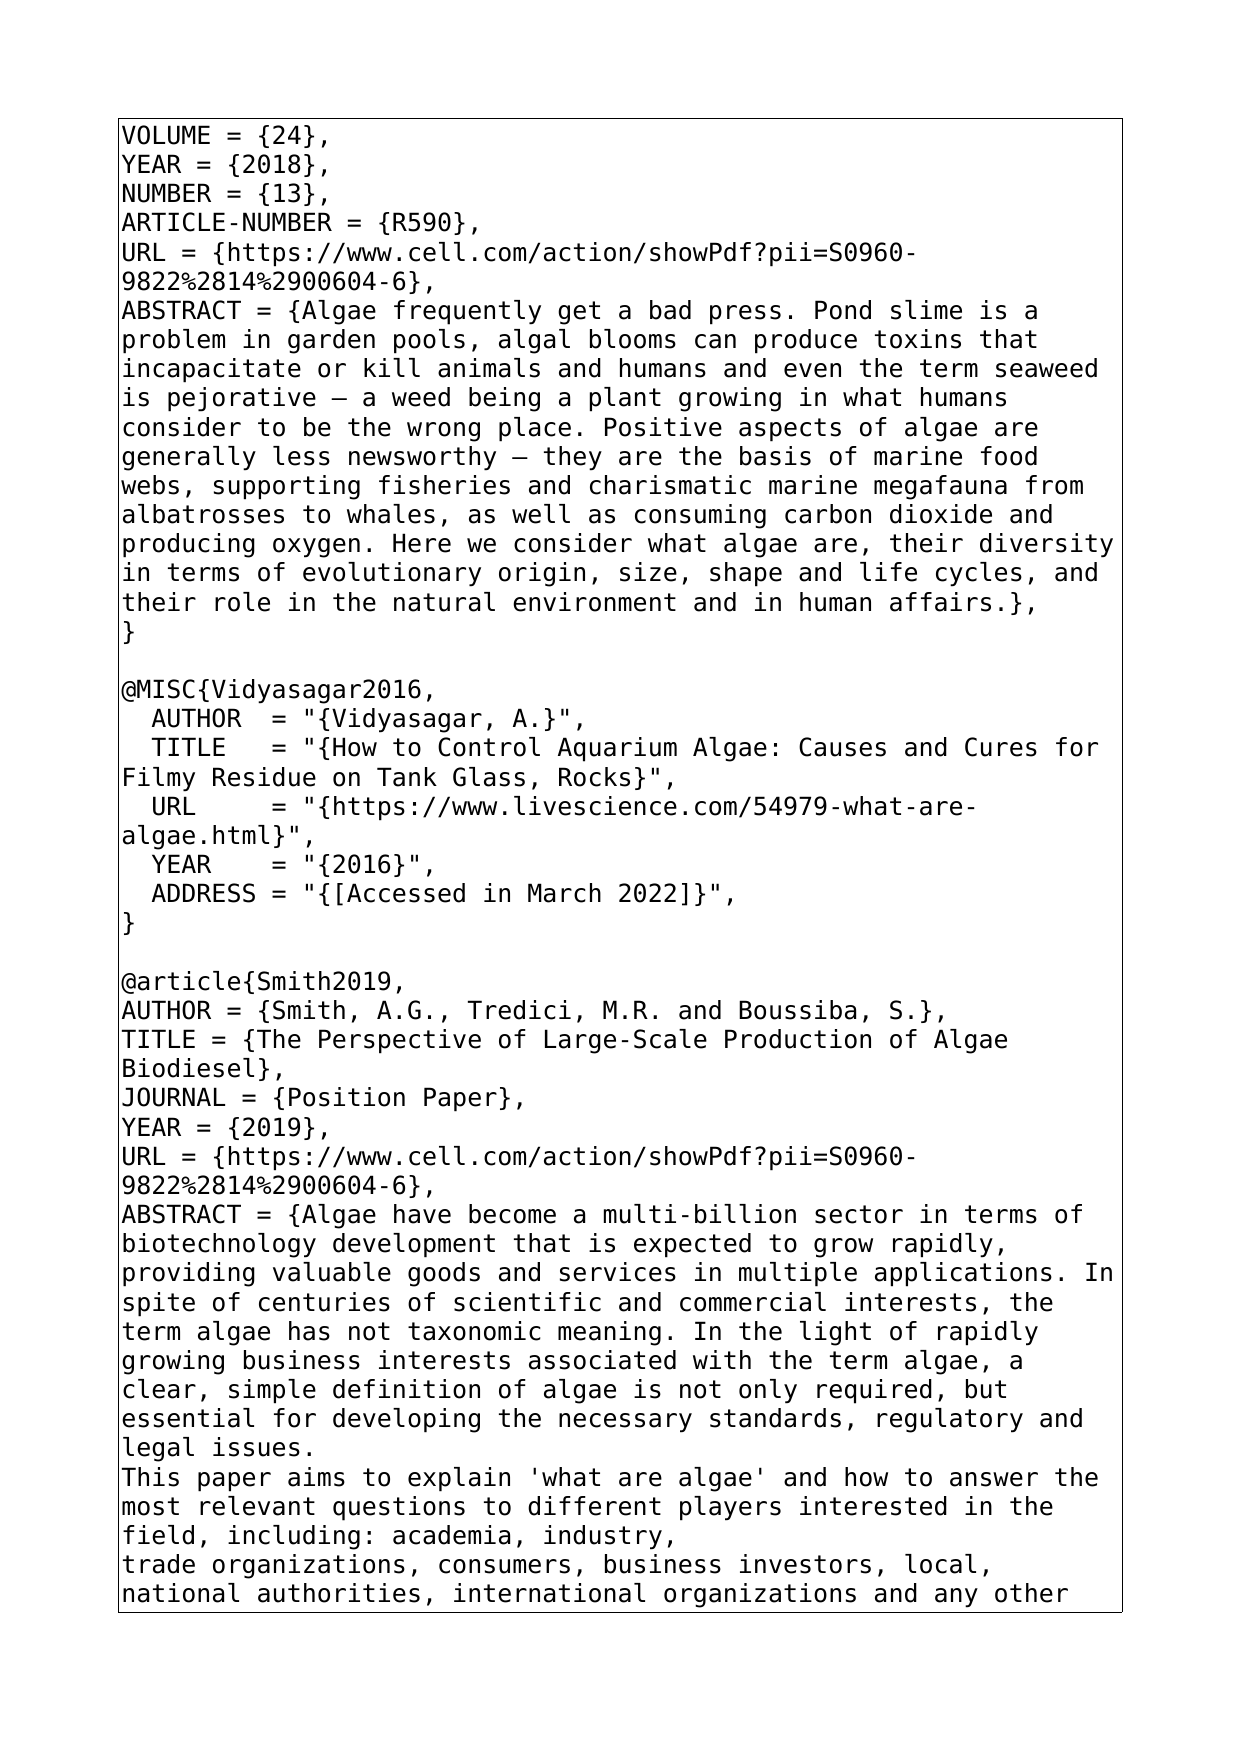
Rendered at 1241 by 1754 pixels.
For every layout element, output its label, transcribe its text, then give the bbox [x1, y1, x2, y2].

table_header VOLUME = {24}, YEAR = {2018}, NUMBER = {13}, ARTICLE-NUMBER = {R590}, URL = {https://www.cell.com/action/showPdf?pii=S0960-9822%2814%2900604-6}, ABSTRACT = {Algae frequently get a bad press. Pond slime is a problem in garden pools, algal blooms can produce toxins that incapacitate or kill animals and humans and even the term seaweed is pejorative — a weed being a plant growing in what humans consider to be the wrong place. Positive aspects of algae are generally less newsworthy — they are the basis of marine food webs, supporting fisheries and charismatic marine megafauna from albatrosses to whales, as well as consuming carbon dioxide and producing oxygen. Here we consider what algae are, their diversity in terms of evolutionary origin, size, shape and life cycles, and their role in the natural environment and in human affairs.}, } @MISC{Vidyasagar2016, AUTHOR = "{Vidyasagar, A.}", TITLE = "{How to Control Aquarium Algae: Causes and Cures for Filmy Residue on Tank Glass, Rocks}", URL = "{https://www.livescience.com/54979-what-are-algae.html}", YEAR = "{2016}", ADDRESS = "{[Accessed in March 2022]}", } @article{Smith2019, AUTHOR = {Smith, A.G., Tredici, M.R. and Boussiba, S.}, TITLE = {The Perspective of Large-Scale Production of Algae Biodiesel}, JOURNAL = {Position Paper}, YEAR = {2019}, URL = {https://www.cell.com/action/showPdf?pii=S0960-9822%2814%2900604-6}, ABSTRACT = {Algae have become a multi-billion sector in terms of biotechnology development that is expected to grow rapidly, providing valuable goods and services in multiple applications. In spite of centuries of scientific and commercial interests, the term algae has not taxonomic meaning. In the light of rapidly growing business interests associated with the term algae, a clear, simple definition of algae is not only required, but essential for developing the necessary standards, regulatory and legal issues. This paper aims to explain 'what are algae' and how to answer the most relevant questions to different players interested in the field, including: academia, industry, trade organizations, consumers, business investors, local, national authorities, international organizations and any other [119, 119, 1122, 1612]
